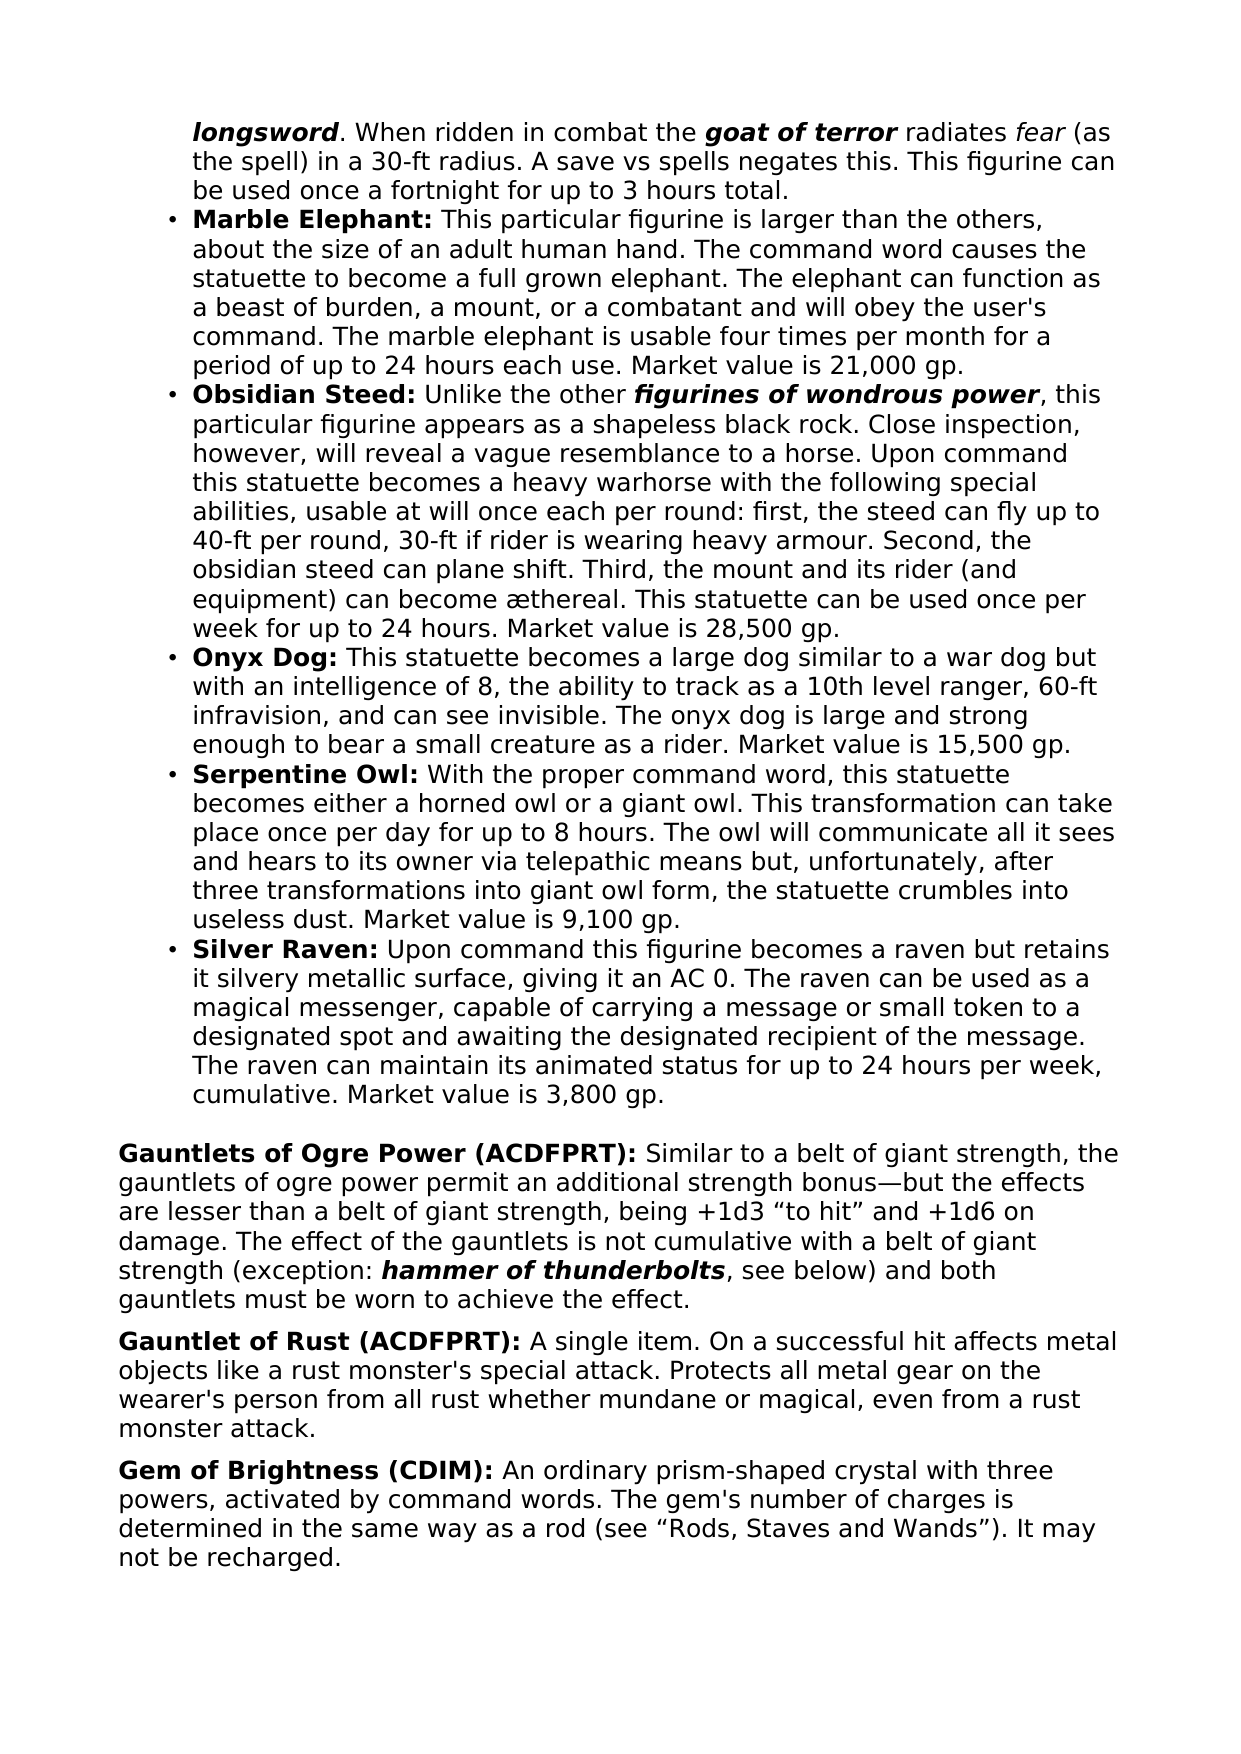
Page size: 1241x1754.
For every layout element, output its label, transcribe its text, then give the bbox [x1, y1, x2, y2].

list Obsidian Steed: Unlike the other figurines of wondrous power, this particular figurine appears as a shapeless black rock. Close inspection, however, will reveal a vague resemblance to a horse. Upon command this statuette becomes a heavy warhorse with the following special abilities, usable at will once each per round: first, the steed can fly up to 40-ft per round, 30-ft if rider is wearing heavy armour. Second, the obsidian steed can plane shift. Third, the mount and its rider (and equipment) can become æthereal. This statuette can be used once per week for up to 24 hours. Market value is 28,500 gp. [177, 381, 1122, 643]
list Serpentine Owl: With the proper command word, this statuette becomes either a horned owl or a giant owl. This transformation can take place once per day for up to 8 hours. The owl will communicate all it sees and hears to its owner via telepathic means but, unfortunately, after three transformations into giant owl form, the statuette crumbles into useless dust. Market value is 9,100 gp. [177, 760, 1122, 935]
text Gem of Brightness (CDIM): An ordinary prism-shaped crystal with three powers, activated by command words. The gem's number of charges is determined in the same way as a rod (see “Rods, Staves and Wands”). It may not be recharged. [118, 1456, 1122, 1573]
list Silver Raven: Upon command this figurine becomes a raven but retains it silvery metallic surface, giving it an AC 0. The raven can be used as a magical messenger, capable of carrying a message or small token to a designated spot and awaiting the designated recipient of the message. The raven can maintain its animated status for up to 24 hours per week, cumulative. Market value is 3,800 gp. [177, 935, 1122, 1110]
text Gauntlet of Rust (ACDFPRT): A single item. On a successful hit affects metal objects like a rust monster's special attack. Protects all metal gear on the wearer's person from all rust whether mundane or magical, even from a rust monster attack. [118, 1327, 1122, 1443]
list Marble Elephant: This particular figurine is larger than the others, about the size of an adult human hand. The command word causes the statuette to become a full grown elephant. The elephant can function as a beast of burden, a mount, or a combatant and will obey the user's command. The marble elephant is usable four times per month for a period of up to 24 hours each use. Market value is 21,000 gp. [177, 206, 1122, 381]
list longsword. When ridden in combat the goat of terror radiates fear (as the spell) in a 30-ft radius. A save vs spells negates this. This figurine can be used once a fortnight for up to 3 hours total. [177, 118, 1122, 206]
list Onyx Dog: This statuette becomes a large dog similar to a war dog but with an intelligence of 8, the ability to track as a 10th level ranger, 60-ft infravision, and can see invisible. The onyx dog is large and strong enough to bear a small creature as a rider. Market value is 15,500 gp. [177, 643, 1122, 760]
text Gauntlets of Ogre Power (ACDFPRT): Similar to a belt of giant strength, the gauntlets of ogre power permit an additional strength bonus—but the effects are lesser than a belt of giant strength, being +1d3 “to hit” and +1d6 on damage. The effect of the gauntlets is not cumulative with a belt of giant strength (exception: hammer of thunderbolts, see below) and both gauntlets must be worn to achieve the effect. [118, 1139, 1122, 1314]
